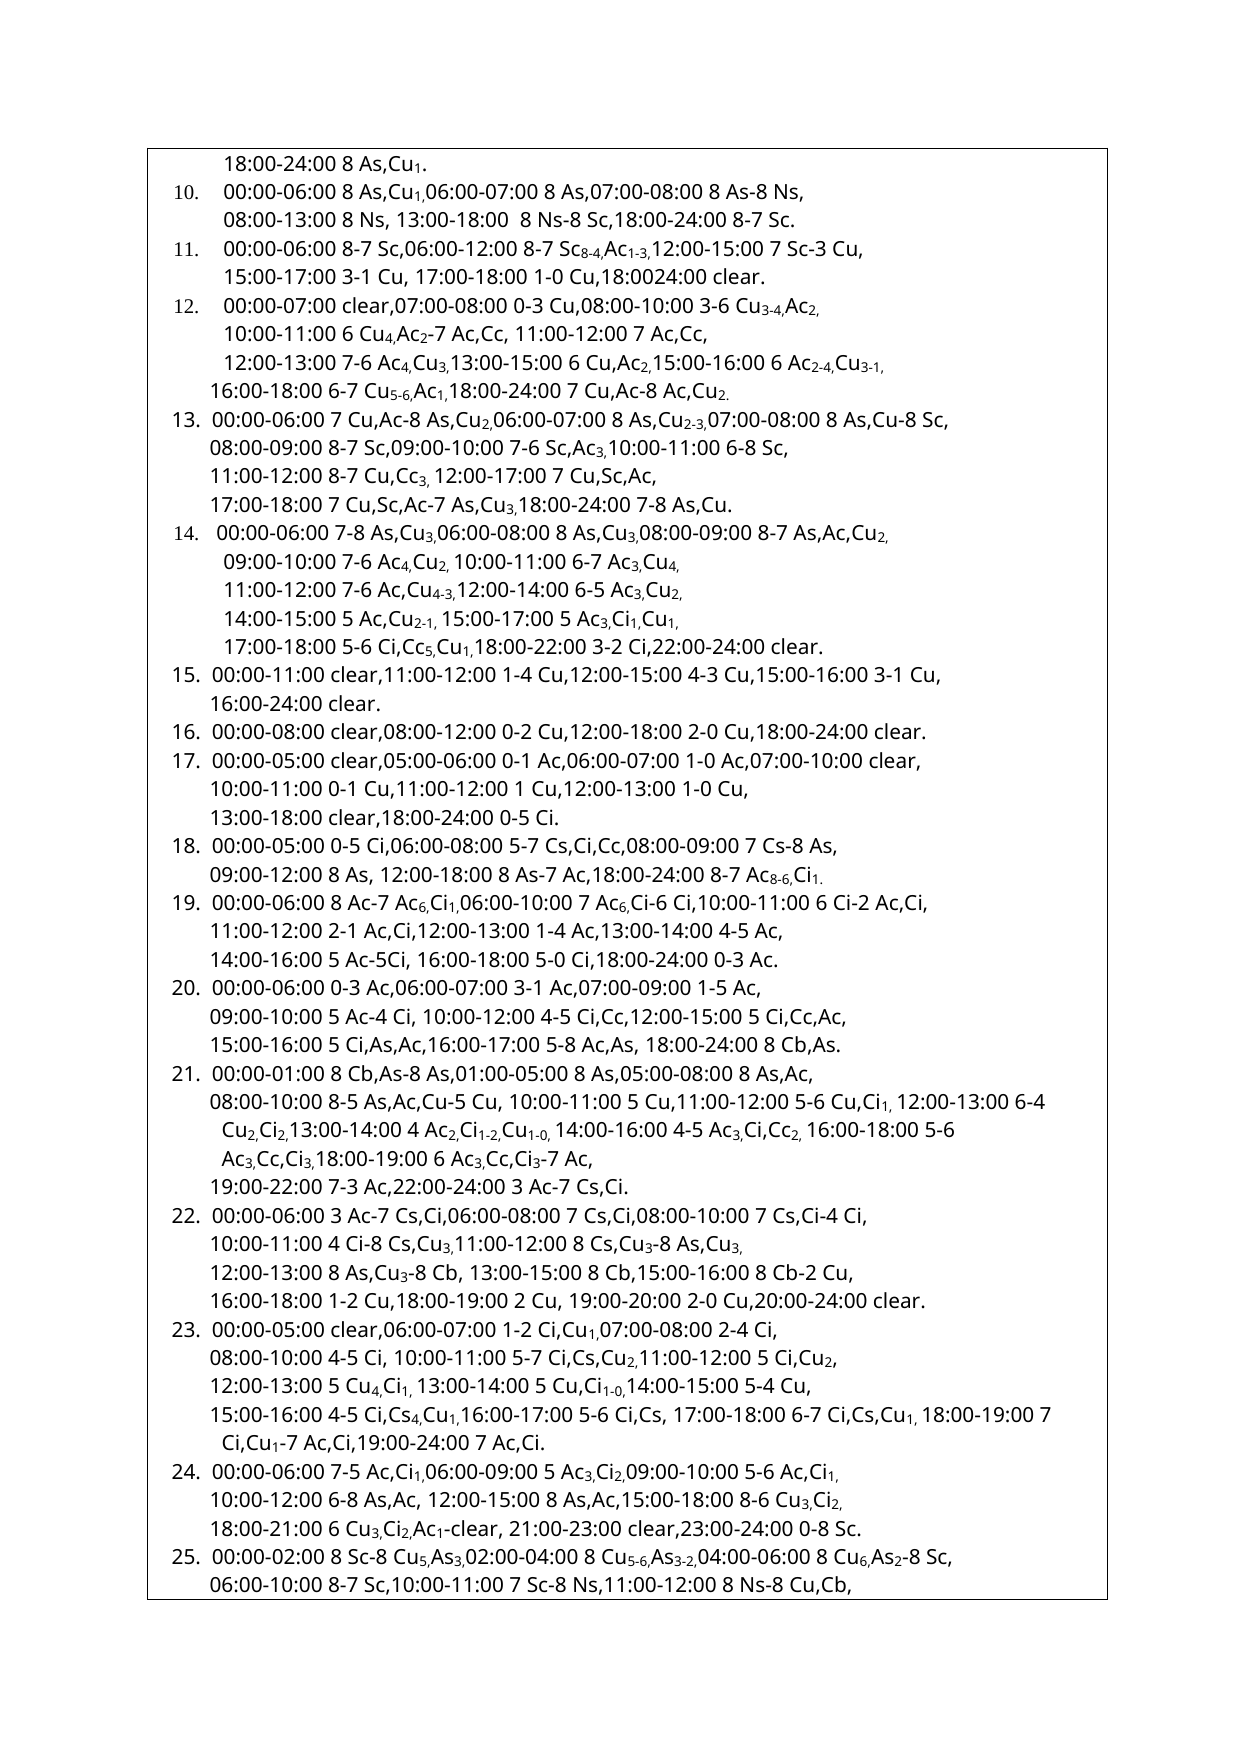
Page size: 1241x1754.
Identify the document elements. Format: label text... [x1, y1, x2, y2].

table_cell 00:00-02:00 8 Sc-4 Cu,02:00-03:00 4-3 Cu,03:00-06:00 3-0 Cu, 06:00-07:00 0-1 Cu, 07:00-08:00 1-4 Cu,08:00-12:00 4-6 Cu, 12:00-14:00 6-5 Cu,14:00-15:00 5 Cu-8 Cs5,Cu3, 15:00-16:00 8 Cs6,Cu2,16:00-17:00 8 As7,Cu1,17:00-18:00 8 As7,Cu1-8 As,Ac, 18:00-22:00 8 As,Ac,22:00-24:00 8 As,Ac-2 Ci. 00:00-02:00 8 As,Ac-2 Ci,02:00-06:00 2-1 Ci,06:00-07:00 1 Ci,Cu, 07:00-09:00 1-2 Cu,Ci, 09:00-12:00 2-5 Ci2-3,Cu2, 12:00-15:00 5-7 Ci,Cc2-5,Cu2,15:00-17:00 7-8 Ci,Cc5-6,Cu2, 18:00-20:00 8 Ci5,Cu3,20:00-21:00 8 Ci5,Cu3-8 Sc,21:00-22:00 8 Sc-8 Cb, 22:00-23:00 8 Cb, 23:00-24:00 8 Sc. 00:00-05:00 8 Sc,05:00-06:00 8 Sc-8 As4,Cu4,06:00-07:00 8 As6,Cu2, 07:00-08:00 8 As6,Cu2,-8 Sc, 08:00-11:00 8-7 Sc, 11:00-12:00 7 Sc-7 Cs,Ci6,Cu1,12:00-15:00 7 Cs,Ci,Cu1, 15:00-16:00 8 Sc,Cb, 16:00-17:00 8 Sc,Cb-7 Ac,Ci4,17:00-18:00 5 Ci,18:00-24:00 5-8 Ci,Cs,Cc. 00:00-06:00 5-8 Ci,Cs,Cc,06:00-07:00 8 Ci,Cs,07:00-08:00 8 Ci,Cs-8 As, 08:00-09:00 8 As, 09:00-10:00 8 As-Sc,As2,10:00-12:00 8 Sc,As2, 12:00-17:00 8 Sc-8 Ns,17:00-18:00 8 Ns-8 Sc, 18:00-24:00 8 Sc. 00:00-06:00 8 Sc,06:00-12:00 8-7 Sc,12:00-18:00 8 Sc,As1-2, 18:00-24:00 8 Sc-8 Ns. 00:00-06:00 8 Sc-8 Ns,06:00-18:00 8 Ns,18:00-20:00 8 Ns-8 Sc, 20:00-24:00 8 Sc. 00:00-15:00 8 Sc,15:00-16:00 8 Sc-2 Cu,Ac,16:00-17:00 2-7 Cu,Sc,Ac0, 17:00-18:00 7 Sc,Cu, 18:00-24:00 7 Sc. 00:00-05:00 7 Sc,05:00-06:00 7 Sc-4 Cu,06:00-07:00 4-5 Cu, 07:00-11:00 5-7 Cu,Sc, 11:00-12:00 7 Cu,Sc-5 Cu, 12:00-17:00 5-7 Cu,Sc, 17:00-18:00 7 Sc,Cu-6 Ac,18:00-20:00 6-2 Ac, 20:00-24:00 2-0 Ac. 00:00-03:00 2-0 Ac,03:00-06:00 clear,06:00-08:00 0-1 Ci, 08:00-10:00 1-4 Ci,Cu1, 10:00-12:00 4 Ci,Cu1-1 Ci,Cu+, 12:00-14:00 1-4 Ci1,Cu0-3,14:00-16:00 4 Ci1,Cu3-8 As, 16:00-18:00 8 As, 18:00-24:00 8 As,Cu1. 00:00-06:00 8 As,Cu1,06:00-07:00 8 As,07:00-08:00 8 As-8 Ns, 08:00-13:00 8 Ns, 13:00-18:00 8 Ns-8 Sc,18:00-24:00 8-7 Sc. 00:00-06:00 8-7 Sc,06:00-12:00 8-7 Sc8-4,Ac1-3,12:00-15:00 7 Sc-3 Cu, 15:00-17:00 3-1 Cu, 17:00-18:00 1-0 Cu,18:0024:00 clear. 00:00-07:00 clear,07:00-08:00 0-3 Cu,08:00-10:00 3-6 Cu3-4,Ac2, 10:00-11:00 6 Cu4,Ac2-7 Ac,Cc, 11:00-12:00 7 Ac,Cc, 12:00-13:00 7-6 Ac4,Cu3,13:00-15:00 6 Cu,Ac2,15:00-16:00 6 Ac2-4,Cu3-1, 16:00-18:00 6-7 Cu5-6,Ac1,18:00-24:00 7 Cu,Ac-8 Ac,Cu2. 13. 00:00-06:00 7 Cu,Ac-8 As,Cu2,06:00-07:00 8 As,Cu2-3,07:00-08:00 8 As,Cu-8 Sc, 08:00-09:00 8-7 Sc,09:00-10:00 7-6 Sc,Ac3,10:00-11:00 6-8 Sc, 11:00-12:00 8-7 Cu,Cc3, 12:00-17:00 7 Cu,Sc,Ac, 17:00-18:00 7 Cu,Sc,Ac-7 As,Cu3,18:00-24:00 7-8 As,Cu. 00:00-06:00 7-8 As,Cu3,06:00-08:00 8 As,Cu3,08:00-09:00 8-7 As,Ac,Cu2, 09:00-10:00 7-6 Ac4,Cu2, 10:00-11:00 6-7 Ac3,Cu4, 11:00-12:00 7-6 Ac,Cu4-3,12:00-14:00 6-5 Ac3,Cu2, 14:00-15:00 5 Ac,Cu2-1, 15:00-17:00 5 Ac3,Ci1,Cu1, 17:00-18:00 5-6 Ci,Cc5,Cu1,18:00-22:00 3-2 Ci,22:00-24:00 clear. 15. 00:00-11:00 clear,11:00-12:00 1-4 Cu,12:00-15:00 4-3 Cu,15:00-16:00 3-1 Cu, 16:00-24:00 clear. 16. 00:00-08:00 clear,08:00-12:00 0-2 Cu,12:00-18:00 2-0 Cu,18:00-24:00 clear. 17. 00:00-05:00 clear,05:00-06:00 0-1 Ac,06:00-07:00 1-0 Ac,07:00-10:00 clear, 10:00-11:00 0-1 Cu,11:00-12:00 1 Cu,12:00-13:00 1-0 Cu, 13:00-18:00 clear,18:00-24:00 0-5 Ci. 18. 00:00-05:00 0-5 Ci,06:00-08:00 5-7 Cs,Ci,Cc,08:00-09:00 7 Cs-8 As, 09:00-12:00 8 As, 12:00-18:00 8 As-7 Ac,18:00-24:00 8-7 Ac8-6,Ci1. 19. 00:00-06:00 8 Ac-7 Ac6,Ci1,06:00-10:00 7 Ac6,Ci-6 Ci,10:00-11:00 6 Ci-2 Ac,Ci, 11:00-12:00 2-1 Ac,Ci,12:00-13:00 1-4 Ac,13:00-14:00 4-5 Ac, 14:00-16:00 5 Ac-5Ci, 16:00-18:00 5-0 Ci,18:00-24:00 0-3 Ac. 20. 00:00-06:00 0-3 Ac,06:00-07:00 3-1 Ac,07:00-09:00 1-5 Ac, 09:00-10:00 5 Ac-4 Ci, 10:00-12:00 4-5 Ci,Cc,12:00-15:00 5 Ci,Cc,Ac, 15:00-16:00 5 Ci,As,Ac,16:00-17:00 5-8 Ac,As, 18:00-24:00 8 Cb,As. 21. 00:00-01:00 8 Cb,As-8 As,01:00-05:00 8 As,05:00-08:00 8 As,Ac, 08:00-10:00 8-5 As,Ac,Cu-5 Cu, 10:00-11:00 5 Cu,11:00-12:00 5-6 Cu,Ci1, 12:00-13:00 6-4 Cu2,Ci2,13:00-14:00 4 Ac2,Ci1-2,Cu1-0, 14:00-16:00 4-5 Ac3,Ci,Cc2, 16:00-18:00 5-6 Ac3,Cc,Ci3,18:00-19:00 6 Ac3,Cc,Ci3-7 Ac, 19:00-22:00 7-3 Ac,22:00-24:00 3 Ac-7 Cs,Ci. 22. 00:00-06:00 3 Ac-7 Cs,Ci,06:00-08:00 7 Cs,Ci,08:00-10:00 7 Cs,Ci-4 Ci, 10:00-11:00 4 Ci-8 Cs,Cu3,11:00-12:00 8 Cs,Cu3-8 As,Cu3, 12:00-13:00 8 As,Cu3-8 Cb, 13:00-15:00 8 Cb,15:00-16:00 8 Cb-2 Cu, 16:00-18:00 1-2 Cu,18:00-19:00 2 Cu, 19:00-20:00 2-0 Cu,20:00-24:00 clear. 23. 00:00-05:00 clear,06:00-07:00 1-2 Ci,Cu1,07:00-08:00 2-4 Ci, 08:00-10:00 4-5 Ci, 10:00-11:00 5-7 Ci,Cs,Cu2,11:00-12:00 5 Ci,Cu2, 12:00-13:00 5 Cu4,Ci1, 13:00-14:00 5 Cu,Ci1-0,14:00-15:00 5-4 Cu, 15:00-16:00 4-5 Ci,Cs4,Cu1,16:00-17:00 5-6 Ci,Cs, 17:00-18:00 6-7 Ci,Cs,Cu1, 18:00-19:00 7 Ci,Cu1-7 Ac,Ci,19:00-24:00 7 Ac,Ci. 24. 00:00-06:00 7-5 Ac,Ci1,06:00-09:00 5 Ac3,Ci2,09:00-10:00 5-6 Ac,Ci1, 10:00-12:00 6-8 As,Ac, 12:00-15:00 8 As,Ac,15:00-18:00 8-6 Cu3,Ci2, 18:00-21:00 6 Cu3,Ci2,Ac1-clear, 21:00-23:00 clear,23:00-24:00 0-8 Sc. 25. 00:00-02:00 8 Sc-8 Cu5,As3,02:00-04:00 8 Cu5-6,As3-2,04:00-06:00 8 Cu6,As2-8 Sc, 06:00-10:00 8-7 Sc,10:00-11:00 7 Sc-8 Ns,11:00-12:00 8 Ns-8 Cu,Cb, 12:00-13:00 8 Sc,Cb, 13:00-18:00 8-6 Sc,18:00-21:00 6 Sc,21:00-24:00 6-0 Sc. 26. 00:00-06:00 6-0 Sc,06:00-07:00 clear,07:00-12:00 0-2 Cu,12:00-13:00 2 Cu, 13:00-18:00 2 Cu-7 Ci,18:00-24:00 7 Ci. 27. 00:00-07:00 7 Ci, 07:00-09:00 7 Ci-8 Cc,09:00-10:00 8 Cc,Cs, 10:00-12:00 8 Cs,Cu+, 12:00-15:00 8 Cs-8 Ac,15:00-17:00 8 Ac,Cb, 17:00-18:00 8 Ac,18:00-20:00 8-2 Ac, 20:00-24:00 2-3 Ac. 28. 00:00-04:00 2-3 Ac,04:00-05:00 3-2 Ac,05:00-06:00 2 Ac-2 Cu, 06:00-07:00 2 Cu-4 Ci, 07:00-08:00 4-5 Ci,08:00-09:00 5-6 Ci5-4,Cu2, 09:00-12:00 6 Cs,Ci3,Cu1-3,Ac1-2, 12:00-13:00 6 Cs,Ci3,Cu3-7 Sc, 13:00-14:00 7-8 Sc,14:00-15:00 8 Sc-8 As,Ac,15:00-18:00 8 As,Ac, 18:00-23:00 8 As,Ac-8 Sc,23:00-24:00 8 Sc,Cb. 29. 00:00-01:00 8 Sc,Cb,01:00-06:00 8 Sc,06:00-12:00 8-6 Sc,Cu,Ac1, 12:00-13:00 6 Sc4,Ac2, 13:00-16:00 6-7 Sc,Ac2,16:00-17:00 7 Sc-7 Ac, 17:00-18:00 7-8 Ac,18:00-20:00 8 Ac, 20:00-21:00 8 Ac-8 Sc, 21:00-24:00 8 Sc-8 Ns. 30. 00:00-06:00 8 Sc-8 Ns,06:00-07:00 8 Ns-8 Sc,07:00-08:00 8 Sc, 08:00-12:00 8 Sc-8 Cu5-6,As3-2, 12:00-13:00 8 Sc,13:00-14:00 8-6 Sc,Cu, 14:00-15:00 6-7 Sc,15:00-17:00 6-3 Sc,Cu, 17:00-18:00 3-1 Cu,Ci,Cc, 18:00-19:00 1 Cu,Ci,Cc,19:00-24:00 1 Cu. 31. 00:00-02:00 1 Cu, 02:00-05:00 1-5 As,05:00-06:00 5-8 As,Cu3, 06:00-07:00 8 As,Cu3-8 Sc, 07:00-08:00 8 Sc,08:00-09:00 8-7 Sc, 09:00-10:00 7-8 Sc,10:00-11:00 8-7 Sc-7 Cu,Ac3, 11:00-12:00 7 Cu,Ac3, 12:00-14:00 7-4 Cu,Ac1,14:00-15:00 4-6 Ac,Cu2,15:00-17:00 6 Ac,Cu2, 17:00-18:00 6-7 Ac,Cu3,18:00-24:00 7-2 Ac,Cu3-0. [148, 149, 1107, 1599]
